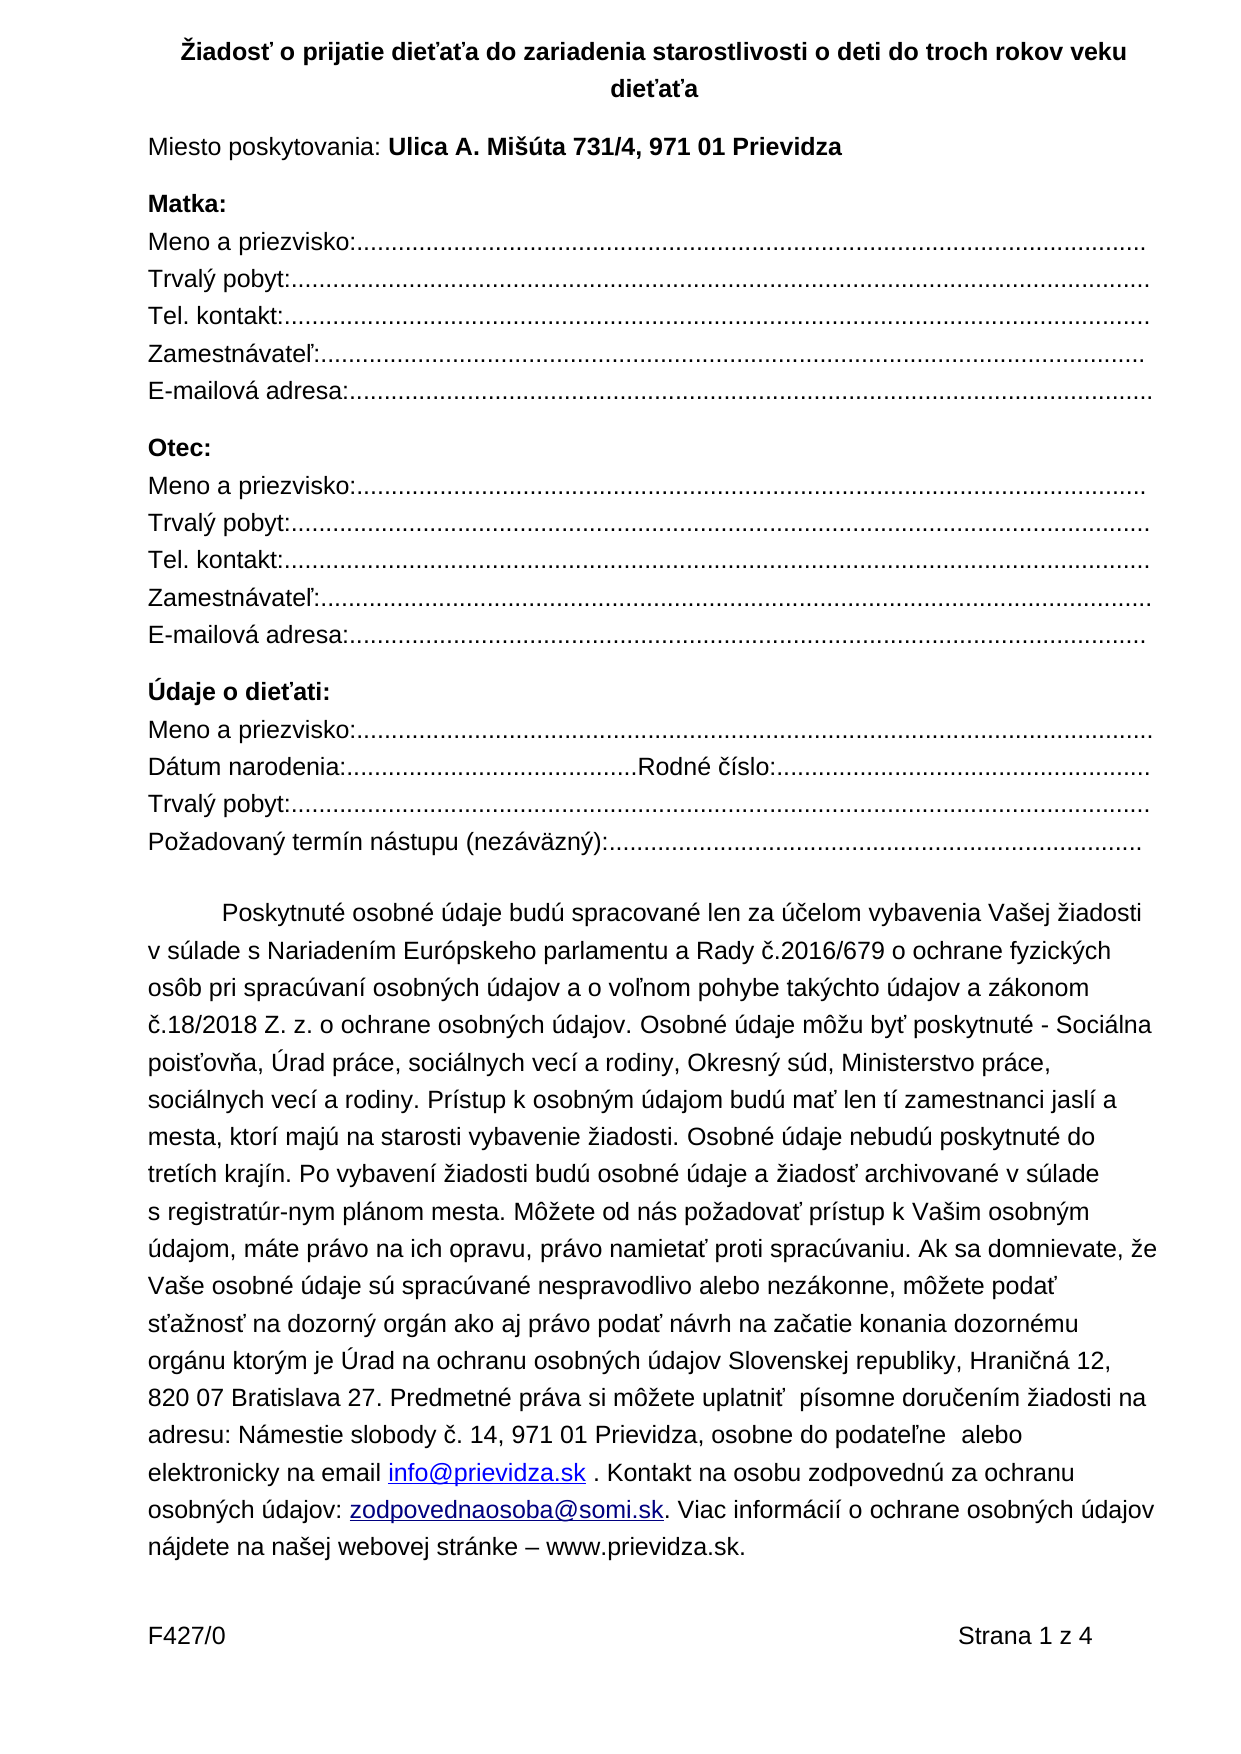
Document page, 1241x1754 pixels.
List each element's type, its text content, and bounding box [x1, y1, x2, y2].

text Tel. kontakt:............................................................................................................................. [148, 301, 1161, 330]
text Trvalý pobyt:............................................................................................................................ [148, 508, 1161, 537]
text Miesto poskytovania: Ulica A. Mišúta 731/4, 971 01 Prievidza [148, 132, 1161, 161]
text Poskytnuté osobné údaje budú spracované len za účelom vybavenia Vašej žiadosti v súlade s Nariadením Európskeho parlamentu a Rady č.2016/679 o ochrane fyzických osôb pri spracúvaní osobných údajov a o voľnom pohybe takýchto údajov a zákonom č.18/2018 Z. z. o ochrane osobných údajov. Osobné údaje môžu byť poskytnuté - Sociálna poisťovňa, Úrad práce, sociálnych vecí a rodiny, Okresný súd, Ministerstvo práce, sociálnych vecí a rodiny. Prístup k osobným údajom budú mať len tí zamestnanci jaslí a mesta, ktorí majú na starosti vybavenie žiadosti. Osobné údaje nebudú poskytnuté do tretích krajín. Po vybavení žiadosti budú osobné údaje a žiadosť archivované v súlade s registratúr-nym plánom mesta. Môžete od nás požadovať prístup k Vašim osobným údajom, máte právo na ich opravu, právo namietať proti spracúvaniu. Ak sa domnievate, že Vaše osobné údaje sú spracúvané nespravodlivo alebo nezákonne, môžete podať sťažnosť na dozorný orgán ako aj právo podať návrh na začatie konania dozornému orgánu ktorým je Úrad na ochranu osobných údajov Slovenskej republiky, Hraničná 12, 820 07 Bratislava 27. Predmetné práva si môžete uplatniť písomne doručením žiadosti na adresu: Námestie slobody č. 14, 971 01 Prievidza, osobne do podateľne alebo elektronicky na email info@prievidza.sk . Kontakt na osobu zodpovednú za ochranu osobných údajov: zodpovednaosoba@somi.sk. Viac informácií o ochrane osobných údajov nájdete na našej webovej stránke – www.prievidza.sk. [148, 898, 1161, 1561]
text Trvalý pobyt:............................................................................................................................ [148, 789, 1161, 818]
text Meno a priezvisko:.................................................................................................................. [148, 471, 1161, 499]
text Požadovaný termín nástupu (nezáväzný):............................................................................. [148, 827, 1161, 855]
text Žiadosť o prijatie dieťaťa do zariadenia starostlivosti o deti do troch rokov veku [148, 37, 1161, 66]
text Matka: [148, 189, 1161, 218]
text Dátum narodenia:..........................................Rodné číslo:...................................................... [148, 752, 1161, 781]
text dieťaťa [148, 74, 1161, 103]
text Zamestnávateľ:........................................................................................................................ [148, 583, 1161, 611]
text Tel. kontakt:............................................................................................................................. [148, 545, 1161, 574]
text Údaje o dieťati: [148, 677, 1161, 706]
text Meno a priezvisko:.................................................................................................................. [148, 227, 1161, 256]
text E-mailová adresa:................................................................................................................... [148, 620, 1161, 649]
text Zamestnávateľ:....................................................................................................................... [148, 339, 1161, 367]
text E-mailová adresa:.................................................................................................................... [148, 376, 1161, 405]
text Trvalý pobyt:............................................................................................................................ [148, 264, 1161, 293]
text Meno a priezvisko:................................................................................................................... [148, 715, 1161, 743]
text Otec: [148, 433, 1161, 462]
